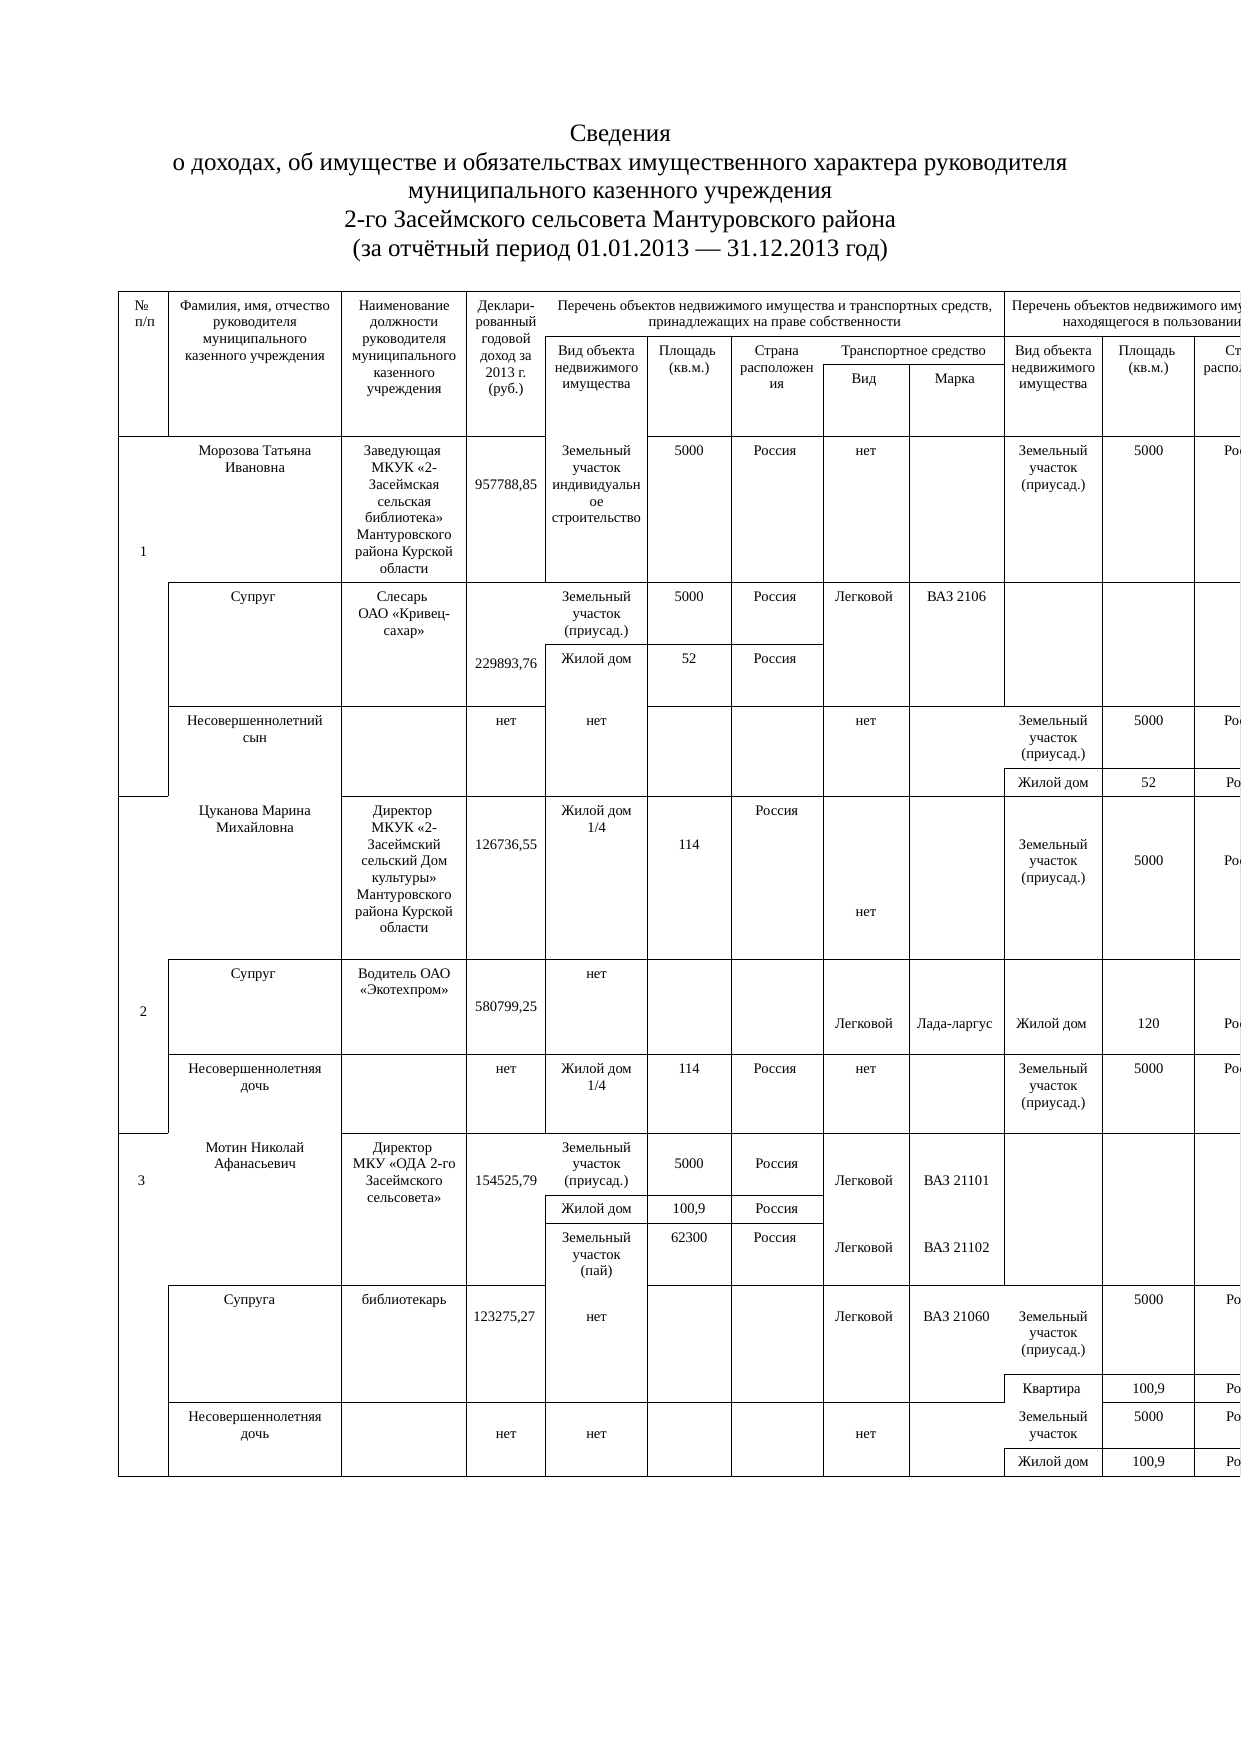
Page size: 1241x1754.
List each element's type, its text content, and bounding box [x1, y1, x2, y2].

text о доходах, об имуществе и обязательствах имущественного характера руководителя муниципального казенного учреждения [118, 147, 1122, 204]
table_cell 5000 [1103, 1055, 1194, 1133]
table_header Заведующая МКУК «2-Засеймская сельская библиотека» Мантуровского района Курской области [342, 437, 466, 582]
table_header 5000 [1103, 1403, 1194, 1447]
table_cell нет [467, 1055, 545, 1133]
table_header Россия [1195, 1403, 1240, 1447]
table_header Директор МКУК «2-Засеймский сельский Дом культуры» Мантуровского района Курской области [342, 797, 466, 958]
table_cell Вид объекта недвижимого имущества [1005, 337, 1102, 436]
table_cell нет [546, 706, 647, 796]
table_header Россия [732, 797, 823, 958]
table_cell Легковой [824, 1286, 909, 1402]
table_cell Россия [1195, 1449, 1240, 1476]
table_header Легковой Легковой [824, 1134, 909, 1285]
table_header Деклари-рованный годовой доход за 2013 г. (руб.) [467, 292, 545, 436]
table_cell Жилой дом [1005, 1449, 1102, 1476]
table_cell [648, 1286, 731, 1402]
table_cell 3 [119, 1134, 168, 1476]
table_header 5000 [648, 1134, 731, 1194]
table_header Перечень объектов недвижимого имущества и транспортных средств, принадлежащих на праве собственности [545, 292, 1004, 336]
table_header Жилой дом 1/4 [546, 797, 647, 958]
table_cell 62300 [648, 1224, 731, 1285]
table_cell Лада-ларгус [910, 960, 1004, 1054]
table_header ВАЗ 21101 ВАЗ 21102 [910, 1134, 1004, 1285]
table_cell 120 [1103, 960, 1194, 1054]
table_cell Легковой [824, 583, 909, 706]
table_cell Несовершеннолетняя дочь [169, 1055, 341, 1133]
table_header Россия [732, 1134, 823, 1194]
table_cell 52 [1103, 769, 1194, 796]
table_cell [342, 707, 466, 796]
table_cell ВАЗ 21060 [910, 1286, 1004, 1402]
table_cell Жилой дом [546, 1196, 647, 1223]
table_cell [910, 1055, 1004, 1133]
table_header [910, 797, 1004, 958]
table_header [910, 437, 1004, 582]
table_cell нет [546, 960, 647, 1054]
table_cell [1195, 583, 1240, 706]
table_cell Супруг [169, 583, 341, 706]
table_cell Слесарь ОАО «Кривец-сахар» [342, 583, 466, 706]
table_cell Квартира [1005, 1375, 1102, 1402]
table_cell Россия [732, 1055, 823, 1133]
table_cell Легковой [824, 960, 909, 1054]
table_cell Россия [732, 645, 823, 706]
table_cell Вид объекта недвижимого имущества [546, 337, 647, 436]
table_cell Страна расположения [732, 337, 823, 436]
table_cell Несовершеннолетний сын [169, 707, 341, 796]
table_cell Супруга [169, 1286, 341, 1402]
table_header Земельный участок (приусад.) [1004, 1286, 1102, 1374]
table_header 5000 [648, 583, 731, 644]
table_cell нет [546, 1285, 647, 1402]
table_cell [342, 1403, 466, 1476]
table_cell Россия [732, 1196, 823, 1223]
table_cell 100,9 [1103, 1449, 1194, 1476]
table_cell библиотекарь [342, 1286, 466, 1402]
table_header Россия [1195, 1286, 1240, 1374]
table_header 5000 [1103, 707, 1194, 768]
table_cell нет [824, 1055, 909, 1133]
table_cell Несовершеннолетняя дочь [169, 1403, 341, 1476]
table_header Россия [1195, 437, 1240, 582]
table_cell 580799,25 [467, 960, 545, 1054]
text Сведения [118, 118, 1122, 147]
table_cell Супруг [169, 960, 341, 1054]
table_cell Марка [910, 365, 1004, 436]
table_header Россия [732, 583, 823, 644]
table_header Земельный участок (приусад.) [1005, 437, 1102, 582]
table_cell Земельный участок (пай) [546, 1224, 647, 1285]
table_cell 100,9 [648, 1196, 731, 1223]
table_cell [648, 1403, 731, 1476]
table_cell 52 [648, 645, 731, 706]
table_header нет [824, 437, 909, 582]
table_cell [342, 1055, 466, 1133]
table_cell нет [467, 707, 545, 796]
table_cell [732, 707, 823, 796]
table_cell [1005, 583, 1102, 706]
table_cell нет [824, 707, 909, 796]
table_cell [732, 960, 823, 1054]
table_header 957788,85 [467, 437, 545, 582]
table_cell Страна расположения [1195, 337, 1240, 436]
table_header Мотин Николай Афанасьевич [168, 1133, 341, 1285]
table_header Россия [1195, 797, 1240, 958]
table_cell Площадь (кв.м.) [1103, 337, 1194, 436]
table_header Транспортное средство [823, 337, 1004, 364]
table_header нет [824, 797, 909, 958]
table_header 5000 [1103, 437, 1194, 582]
table_header Перечень объектов недвижимого имущества, находящегося в пользовании [1005, 292, 1240, 336]
table_header Россия [1195, 707, 1240, 768]
table_cell Жилой дом [546, 645, 647, 706]
table_cell 114 [648, 1055, 731, 1133]
table_header Земельный участок (приусад.) [545, 1134, 647, 1194]
table_header Земельный участок индивидуальное строительство [546, 436, 647, 582]
table_cell Россия [1195, 1055, 1240, 1133]
table_header 5000 [1103, 1286, 1194, 1374]
table_cell Россия [732, 1224, 823, 1285]
table_header Морозова Татьяна Ивановна [168, 437, 341, 582]
table_header Земельный участок (приусад.) [1004, 707, 1102, 768]
table_cell 123275,27 [467, 1286, 545, 1402]
table_header [1195, 1134, 1240, 1285]
table_header 126736,55 [467, 797, 545, 958]
table_cell Жилой дом 1/4 [546, 1055, 647, 1133]
table_cell [910, 1403, 1004, 1476]
table_header [1005, 1134, 1102, 1285]
table_cell Жилой дом [1005, 769, 1102, 796]
table_cell нет [546, 1403, 647, 1476]
table_cell нет [824, 1403, 909, 1476]
table_cell 2 [119, 797, 168, 1133]
text (за отчётный период 01.01.2013 — 31.12.2013 год) [118, 233, 1122, 262]
table_cell Россия [1195, 769, 1240, 796]
table_cell [910, 707, 1004, 796]
table_cell Жилой дом [1005, 960, 1102, 1054]
table_cell ВАЗ 2106 [910, 583, 1004, 706]
table_header 154525,79 [467, 1134, 545, 1285]
table_header [1103, 1134, 1194, 1285]
table_cell Вид [824, 365, 909, 436]
table_cell Площадь (кв.м.) [648, 337, 731, 436]
table_cell Россия [1195, 960, 1240, 1054]
table_header Цуканова Марина Михайловна [168, 796, 341, 958]
table_header 5000 [1103, 797, 1194, 958]
table_cell нет [467, 1403, 545, 1476]
text 2-го Засеймского сельсовета Мантуровского района [118, 204, 1122, 233]
table_header Земельный участок (приусад.) [545, 583, 647, 644]
table_header № п/п [119, 292, 168, 436]
table_cell 1 [119, 437, 168, 796]
table_cell Земельный участок (приусад.) [1005, 1055, 1102, 1133]
table_header Земельный участок [1004, 1402, 1102, 1447]
table_cell [732, 1403, 823, 1476]
table_cell [732, 1286, 823, 1402]
table_cell Россия [1195, 1375, 1240, 1402]
table_cell [648, 960, 731, 1054]
table_header 5000 [648, 437, 731, 582]
table_header Наименование должности руководителя муниципального казенного учреждения [342, 292, 466, 436]
table_cell [1103, 583, 1194, 706]
table_cell 229893,76 [467, 583, 545, 706]
table_header Земельный участок (приусад.) [1005, 797, 1102, 958]
table_header Россия [732, 437, 823, 582]
table_header Директор МКУ «ОДА 2-го Засеймского сельсовета» [342, 1134, 466, 1285]
table_cell 100,9 [1103, 1375, 1194, 1402]
table_header Фамилия, имя, отчество руководителя муниципального казенного учреждения [169, 292, 341, 436]
table_header 114 [648, 797, 731, 958]
table_cell [648, 707, 731, 796]
table_cell Водитель ОАО «Экотехпром» [342, 960, 466, 1054]
